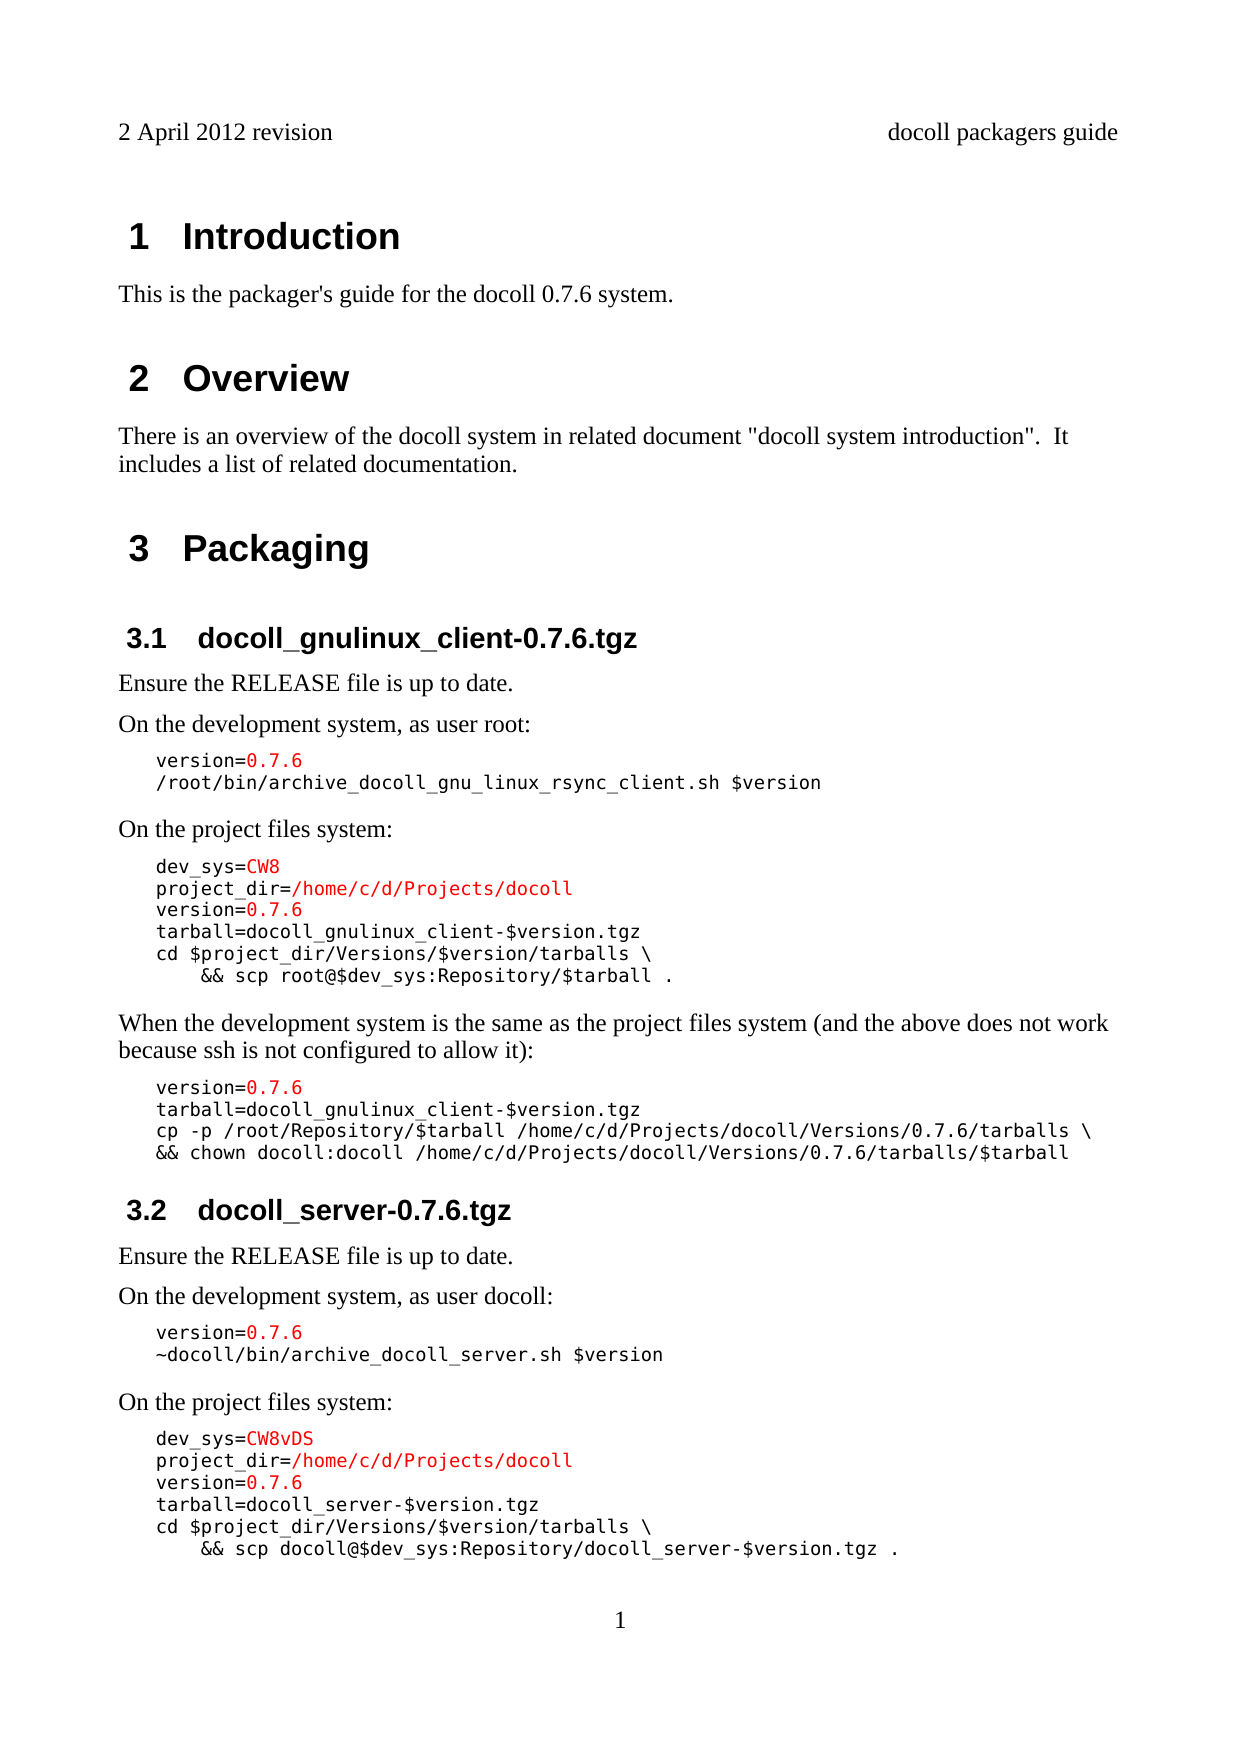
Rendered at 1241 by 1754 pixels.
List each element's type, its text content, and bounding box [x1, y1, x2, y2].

text cd $project_dir/Versions/$version/tarballs \ [156, 943, 1122, 965]
subtitle docoll_gnulinux_client-0.7.6.tgz [118, 622, 1122, 654]
text project_dir=/home/c/d/Projects/docoll [156, 1450, 1122, 1472]
text version=0.7.6 [156, 750, 1122, 772]
text dev_sys=CW8 [156, 856, 1122, 878]
text When the development system is the same as the project files system (and the above does not work because ssh is not configured to allow it): [118, 1009, 1122, 1064]
text There is an overview of the docoll system in related document "docoll system introduction". It includes a list of related documentation. [118, 422, 1122, 477]
text /root/bin/archive_docoll_gnu_linux_rsync_client.sh $version [156, 772, 1122, 816]
text && scp docoll@$dev_sys:Repository/docoll_server-$version.tgz . [156, 1537, 1122, 1559]
text tarball=docoll_server-$version.tgz [156, 1494, 1122, 1516]
subtitle Overview [118, 358, 1122, 399]
text ~docoll/bin/archive_docoll_server.sh $version [156, 1344, 1122, 1388]
subtitle Packaging [118, 527, 1122, 569]
text && chown docoll:docoll /home/c/d/Projects/docoll/Versions/0.7.6/tarballs/$tarball [156, 1142, 1122, 1164]
text dev_sys=CW8vDS [156, 1428, 1122, 1450]
text && scp root@$dev_sys:Repository/$tarball . [156, 965, 1122, 1009]
text On the development system, as user root: [118, 710, 1122, 737]
text version=0.7.6 [156, 1322, 1122, 1344]
text cd $project_dir/Versions/$version/tarballs \ [156, 1516, 1122, 1537]
text version=0.7.6 [156, 1472, 1122, 1494]
text version=0.7.6 [156, 1077, 1122, 1099]
text cp -p /root/Repository/$tarball /home/c/d/Projects/docoll/Versions/0.7.6/tarballs \ [156, 1121, 1122, 1142]
text Ensure the RELEASE file is up to date. [118, 669, 1122, 697]
text Ensure the RELEASE file is up to date. [118, 1242, 1122, 1269]
text tarball=docoll_gnulinux_client-$version.tgz [156, 1099, 1122, 1121]
text This is the packager's guide for the docoll 0.7.6 system. [118, 280, 1122, 308]
text On the project files system: [118, 1388, 1122, 1416]
subtitle docoll_server-0.7.6.tgz [118, 1194, 1122, 1227]
text version=0.7.6 [156, 899, 1122, 921]
text On the development system, as user docoll: [118, 1282, 1122, 1310]
text project_dir=/home/c/d/Projects/docoll [156, 878, 1122, 899]
subtitle Introduction [118, 216, 1122, 257]
text On the project files system: [118, 816, 1122, 843]
text tarball=docoll_gnulinux_client-$version.tgz [156, 921, 1122, 943]
